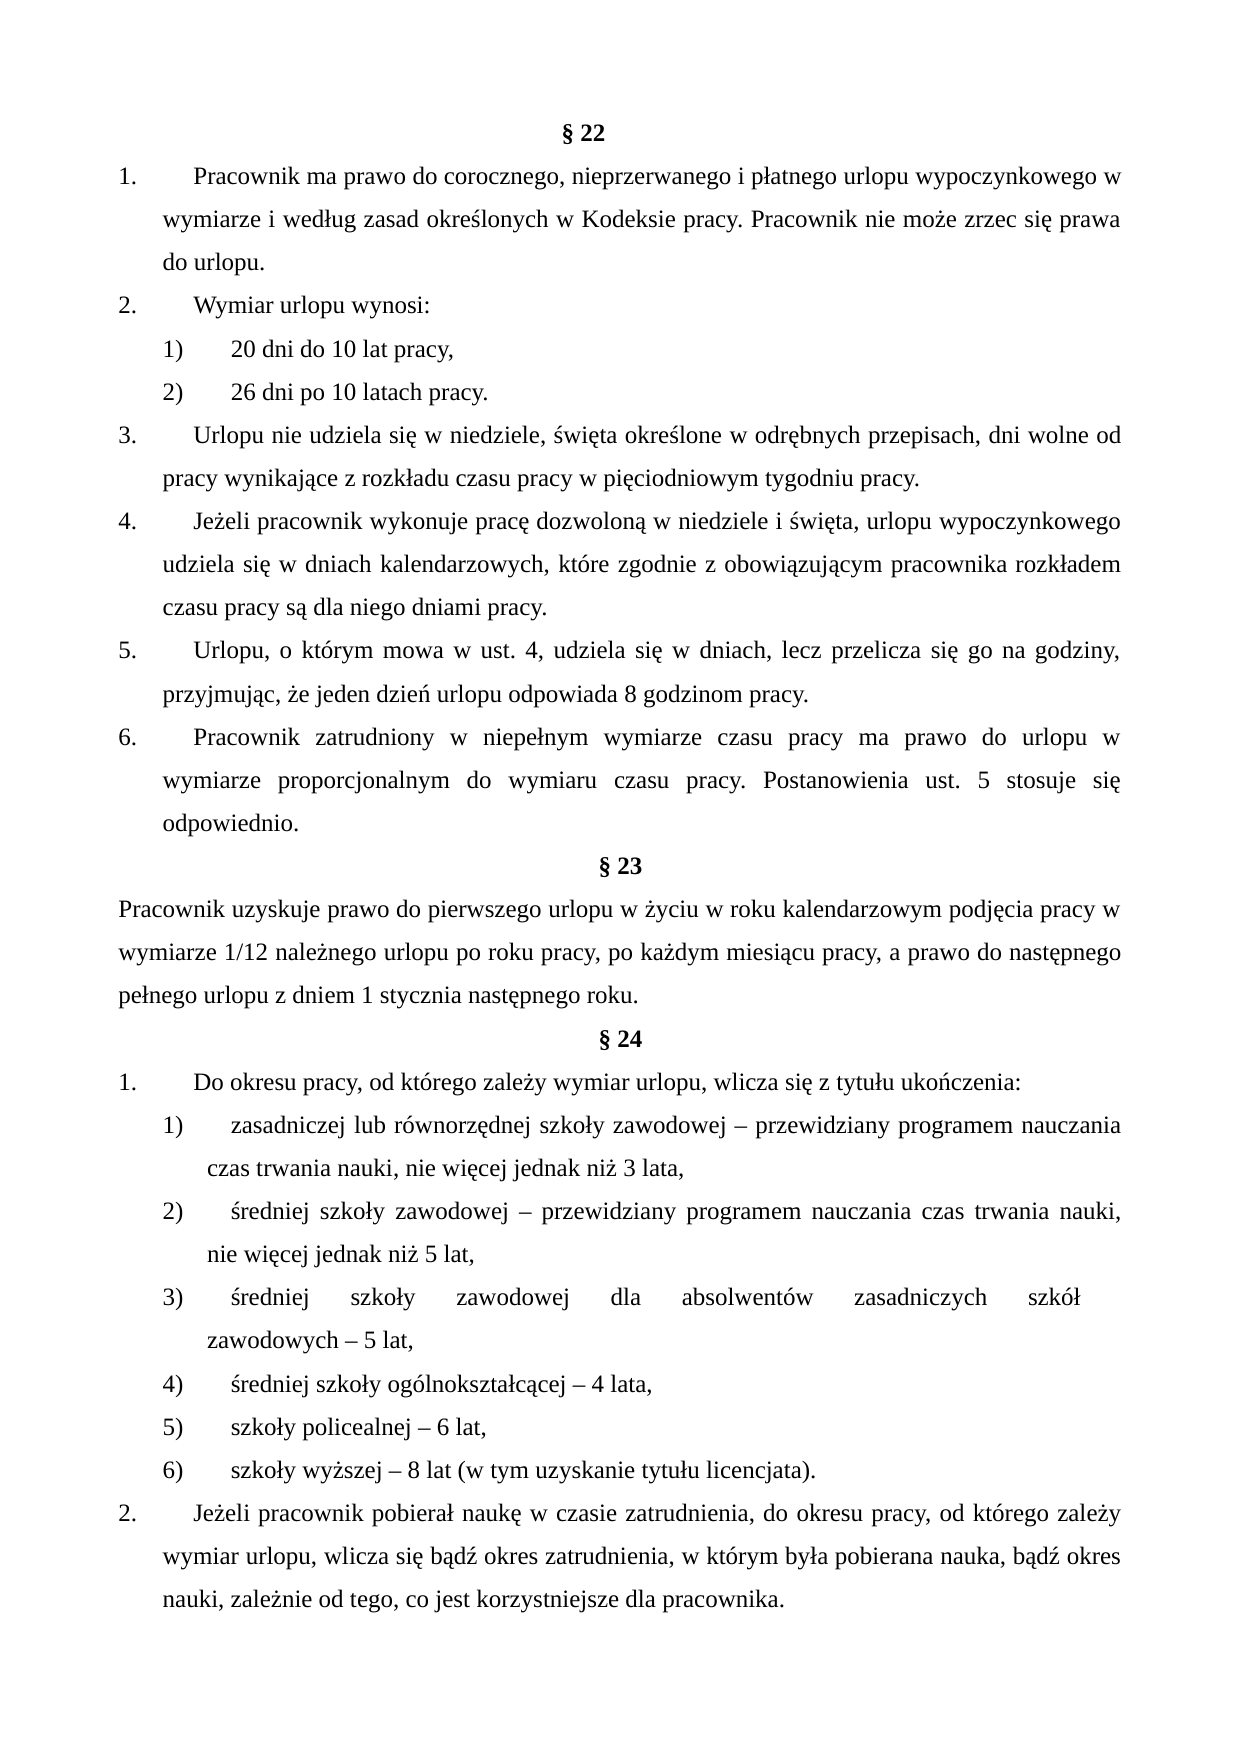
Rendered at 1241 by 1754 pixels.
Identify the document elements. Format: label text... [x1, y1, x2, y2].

list szkoły wyższej – 8 lat (w tym uzyskanie tytułu licencjata). [162, 1455, 1122, 1484]
list średniej szkoły zawodowej dla absolwentów zasadniczych szkół zawodowych – 5 lat, [162, 1282, 1122, 1354]
text § 24 [118, 1024, 1122, 1052]
list 26 dni po 10 latach pracy. [162, 377, 1122, 406]
list zasadniczej lub równorzędnej szkoły zawodowej – przewidziany programem nauczania czas trwania nauki, nie więcej jednak niż 3 lata, [162, 1110, 1122, 1182]
list Urlopu, o którym mowa w ust. 4, udziela się w dniach, lecz przelicza się go na godziny, przyjmując, że jeden dzień urlopu odpowiada 8 godzinom pracy. [118, 636, 1122, 707]
text § 23 [118, 851, 1122, 880]
list Jeżeli pracownik pobierał naukę w czasie zatrudnienia, do okresu pracy, od którego zależy wymiar urlopu, wlicza się bądź okres zatrudnienia, w którym była pobierana nauka, bądź okres nauki, zależnie od tego, co jest korzystniejsze dla pracownika. [118, 1498, 1122, 1613]
list Jeżeli pracownik wykonuje pracę dozwoloną w niedziele i święta, urlopu wypoczynkowego udziela się w dniach kalendarzowych, które zgodnie z obowiązującym pracownika rozkładem czasu pracy są dla niego dniami pracy. [118, 506, 1122, 621]
list Pracownik ma prawo do corocznego, nieprzerwanego i płatnego urlopu wypoczynkowego w wymiarze i według zasad określonych w Kodeksie pracy. Pracownik nie może zrzec się prawa do urlopu. [118, 161, 1122, 276]
list średniej szkoły zawodowej – przewidziany programem nauczania czas trwania nauki, nie więcej jednak niż 5 lat, [162, 1196, 1122, 1268]
list 20 dni do 10 lat pracy, [162, 334, 1122, 362]
list Do okresu pracy, od którego zależy wymiar urlopu, wlicza się z tytułu ukończenia: [118, 1067, 1122, 1096]
list szkoły policealnej – 6 lat, [162, 1412, 1122, 1441]
text § 22 [44, 118, 1122, 147]
list Wymiar urlopu wynosi: [118, 291, 1122, 319]
text Pracownik uzyskuje prawo do pierwszego urlopu w życiu w roku kalendarzowym podjęcia pracy w wymiarze 1/12 należnego urlopu po roku pracy, po każdym miesiącu pracy, a prawo do następnego pełnego urlopu z dniem 1 stycznia następnego roku. [118, 894, 1122, 1009]
list Pracownik zatrudniony w niepełnym wymiarze czasu pracy ma prawo do urlopu w wymiarze proporcjonalnym do wymiaru czasu pracy. Postanowienia ust. 5 stosuje się odpowiednio. [118, 722, 1122, 837]
list średniej szkoły ogólnokształcącej – 4 lata, [162, 1369, 1122, 1397]
list Urlopu nie udziela się w niedziele, święta określone w odrębnych przepisach, dni wolne od pracy wynikające z rozkładu czasu pracy w pięciodniowym tygodniu pracy. [118, 420, 1122, 492]
